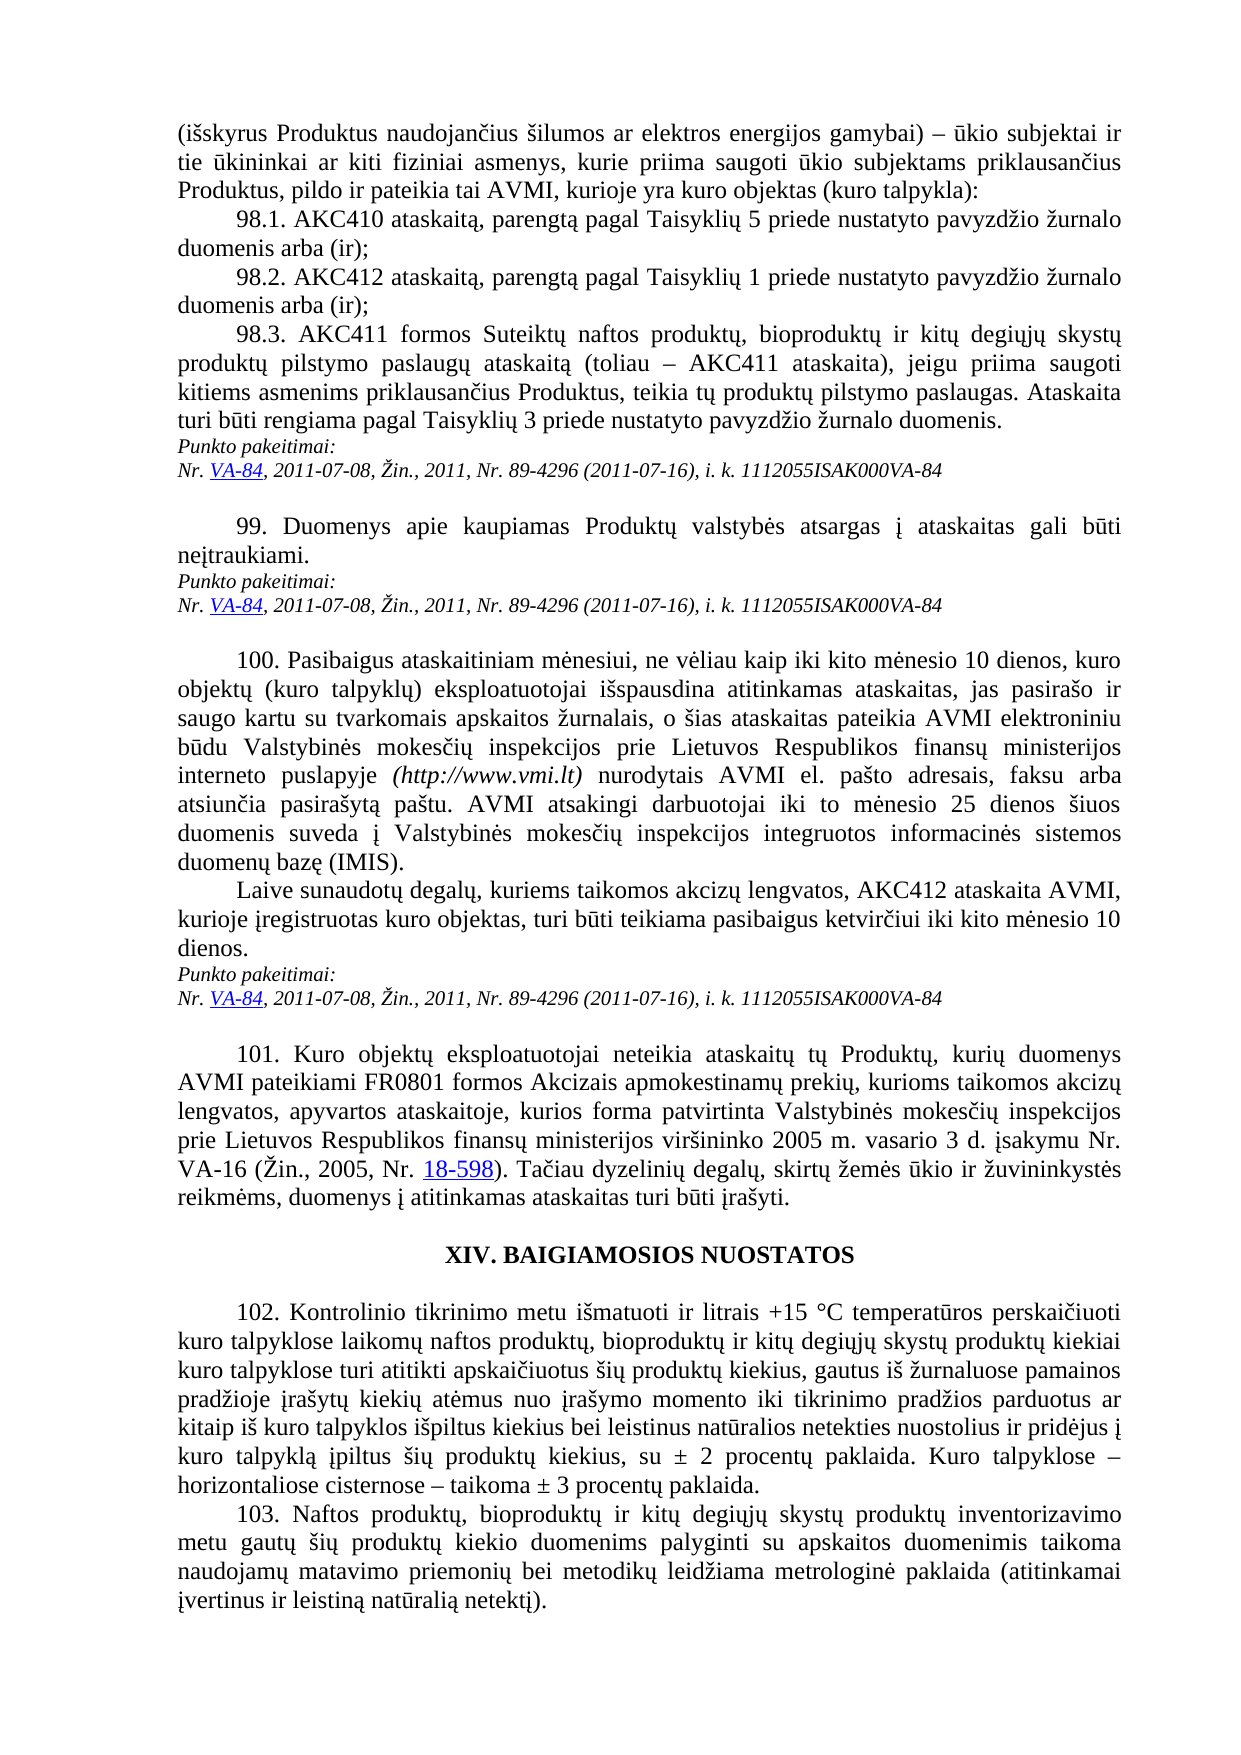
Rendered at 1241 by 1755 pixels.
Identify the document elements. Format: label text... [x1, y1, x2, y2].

text 101. Kuro objektų eksploatuotojai neteikia ataskaitų tų Produktų, kurių duomenys AVMI pateikiami FR0801 formos Akcizais apmokestinamų prekių, kurioms taikomos akcizų lengvatos, apyvartos ataskaitoje, kurios forma patvirtinta Valstybinės mokesčių inspekcijos prie Lietuvos Respublikos finansų ministerijos viršininko 2005 m. vasario 3 d. įsakymu Nr. VA-16 (Žin., 2005, Nr. 18-598). Tačiau dyzelinių degalų, skirtų žemės ūkio ir žuvininkystės reikmėms, duomenys į atitinkamas ataskaitas turi būti įrašyti. [177, 1039, 1122, 1211]
text 98.3. AKC411 formos Suteiktų naftos produktų, bioproduktų ir kitų degiųjų skystų produktų pilstymo paslaugų ataskaitą (toliau – AKC411 ataskaita), jeigu priima saugoti kitiems asmenims priklausančius Produktus, teikia tų produktų pilstymo paslaugas. Ataskaita turi būti rengiama pagal Taisyklių 3 priede nustatyto pavyzdžio žurnalo duomenis. [177, 319, 1122, 434]
text Punkto pakeitimai: [177, 962, 1122, 986]
text Nr. VA-84, 2011-07-08, Žin., 2011, Nr. 89-4296 (2011-07-16), i. k. 1112055ISAK000VA-84 [177, 593, 1122, 617]
text 100. Pasibaigus ataskaitiniam mėnesiui, ne vėliau kaip iki kito mėnesio 10 dienos, kuro objektų (kuro talpyklų) eksploatuotojai išspausdina atitinkamas ataskaitas, jas pasirašo ir saugo kartu su tvarkomais apskaitos žurnalais, o šias ataskaitas pateikia AVMI elektroniniu būdu Valstybinės mokesčių inspekcijos prie Lietuvos Respublikos finansų ministerijos interneto puslapyje (http://www.vmi.lt) nurodytais AVMI el. pašto adresais, faksu arba atsiunčia pasirašytą paštu. AVMI atsakingi darbuotojai iki to mėnesio 25 dienos šiuos duomenis suveda į Valstybinės mokesčių inspekcijos integruotos informacinės sistemos duomenų bazę (IMIS). [177, 646, 1122, 876]
text 99. Duomenys apie kaupiamas Produktų valstybės atsargas į ataskaitas gali būti neįtraukiami. [177, 511, 1122, 569]
text Punkto pakeitimai: [177, 569, 1122, 593]
text Nr. VA-84, 2011-07-08, Žin., 2011, Nr. 89-4296 (2011-07-16), i. k. 1112055ISAK000VA-84 [177, 458, 1122, 482]
text 98.1. AKC410 ataskaitą, parengtą pagal Taisyklių 5 priede nustatyto pavyzdžio žurnalo duomenis arba (ir); [177, 204, 1122, 262]
text 98.2. AKC412 ataskaitą, parengtą pagal Taisyklių 1 priede nustatyto pavyzdžio žurnalo duomenis arba (ir); [177, 262, 1122, 319]
text Nr. VA-84, 2011-07-08, Žin., 2011, Nr. 89-4296 (2011-07-16), i. k. 1112055ISAK000VA-84 [177, 986, 1122, 1010]
text 102. Kontrolinio tikrinimo metu išmatuoti ir litrais +15 °C temperatūros perskaičiuoti kuro talpyklose laikomų naftos produktų, bioproduktų ir kitų degiųjų skystų produktų kiekiai kuro talpyklose turi atitikti apskaičiuotus šių produktų kiekius, gautus iš žurnaluose pamainos pradžioje įrašytų kiekių atėmus nuo įrašymo momento iki tikrinimo pradžios parduotus ar kitaip iš kuro talpyklos išpiltus kiekius bei leistinus natūralios netekties nuostolius ir pridėjus į kuro talpyklą įpiltus šių produktų kiekius, su ± 2 procentų paklaida. Kuro talpyklose – horizontaliose cisternose – taikoma ± 3 procentų paklaida. [177, 1297, 1122, 1499]
text Punkto pakeitimai: [177, 434, 1122, 458]
text (išskyrus Produktus naudojančius šilumos ar elektros energijos gamybai) – ūkio subjektai ir tie ūkininkai ar kiti fiziniai asmenys, kurie priima saugoti ūkio subjektams priklausančius Produktus, pildo ir pateikia tai AVMI, kurioje yra kuro objektas (kuro talpykla): [177, 118, 1122, 204]
text XIV. BAIGIAMOSIOS NUOSTATOS [177, 1240, 1122, 1269]
text Laive sunaudotų degalų, kuriems taikomos akcizų lengvatos, AKC412 ataskaita AVMI, kurioje įregistruotas kuro objektas, turi būti teikiama pasibaigus ketvirčiui iki kito mėnesio 10 dienos. [177, 876, 1122, 962]
text 103. Naftos produktų, bioproduktų ir kitų degiųjų skystų produktų inventorizavimo metu gautų šių produktų kiekio duomenims palyginti su apskaitos duomenimis taikoma naudojamų matavimo priemonių bei metodikų leidžiama metrologinė paklaida (atitinkamai įvertinus ir leistiną natūralią netektį). [177, 1499, 1122, 1614]
